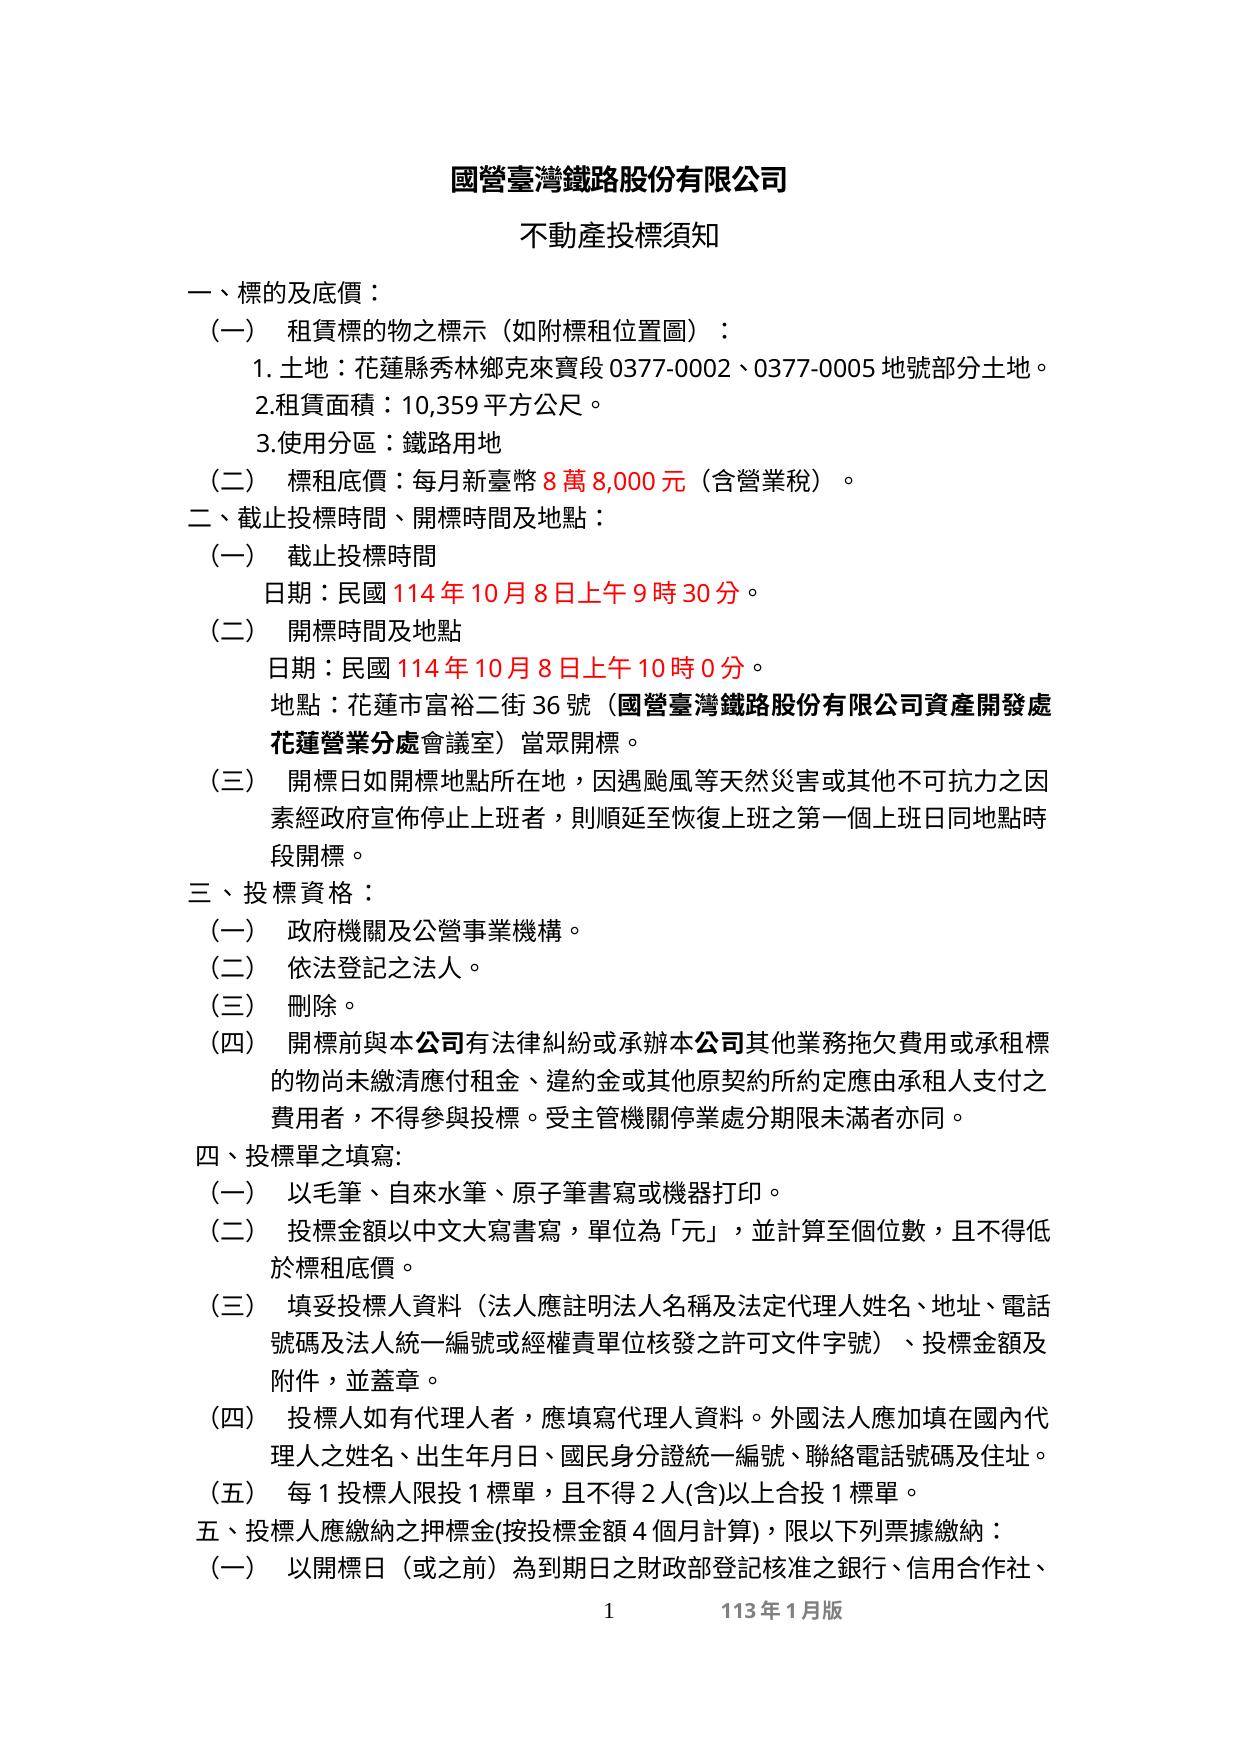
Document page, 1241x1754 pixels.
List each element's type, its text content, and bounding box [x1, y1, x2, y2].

text 一、標的及底價： [187, 272, 1053, 310]
list 開標日如開標地點所在地，因遇颱風等天然災害或其他不可抗力之因素經政府宣佈停止上班者，則順延至恢復上班之第一個上班日同地點時段開標。 [195, 760, 1051, 872]
text 1. 土地：花蓮縣秀林鄉克來寶段0377-0002、0377-0005地號部分土地。 [251, 347, 1053, 385]
list 每1投標人限投1標單，且不得2人(含)以上合投1標單。 [195, 1472, 1051, 1510]
text 三、投標資格： [187, 872, 1053, 910]
text 2.租賃面積：10,359平方公尺。 [234, 385, 1053, 422]
list 刪除。 [195, 985, 1051, 1022]
list 標租底價：每月新臺幣8萬8,000元（含營業稅）。 [195, 460, 1051, 497]
text 3.使用分區：鐵路用地 [234, 422, 1053, 460]
list 截止投標時間 [195, 535, 1051, 572]
text 國營臺灣鐵路股份有限公司 [187, 160, 1053, 197]
text 四、投標單之填寫: [195, 1135, 1053, 1172]
text 二、截止投標時間、開標時間及地點： [187, 497, 1053, 535]
text 五、投標人應繳納之押標金(按投標金額4個月計算)，限以下列票據繳納： [195, 1510, 1053, 1547]
list 投標金額以中文大寫書寫，單位為「元」，並計算至個位數，且不得低於標租底價。 [195, 1210, 1051, 1285]
list 政府機關及公營事業機構。 [195, 910, 1051, 947]
text 日期：民國114年10月8日上午9時30分。 [262, 572, 1053, 610]
list 以開標日（或之前）為到期日之財政部登記核准之銀行、信用合作社、 [195, 1547, 1051, 1585]
list 以毛筆、自來水筆、原子筆書寫或機器打印。 [195, 1172, 1051, 1210]
text 日期：民國114年10月8日上午10時0分。 [263, 647, 1053, 685]
text 不動產投標須知 [187, 216, 1053, 254]
list 租賃標的物之標示（如附標租位置圖）： [195, 310, 1051, 347]
list 填妥投標人資料（法人應註明法人名稱及法定代理人姓名、地址、電話號碼及法人統一編號或經權責單位核發之許可文件字號）、投標金額及附件，並蓋章。 [195, 1285, 1051, 1397]
list 開標時間及地點 [195, 610, 1051, 647]
list 投標人如有代理人者，應填寫代理人資料。外國法人應加填在國內代理人之姓名、出生年月日、國民身分證統一編號、聯絡電話號碼及住址。 [195, 1397, 1051, 1472]
text 地點：花蓮市富裕二街36號（國營臺灣鐵路股份有限公司資產開發處花蓮營業分處會議室）當眾開標。 [271, 685, 1053, 760]
list 開標前與本公司有法律糾紛或承辦本公司其他業務拖欠費用或承租標的物尚未繳清應付租金、違約金或其他原契約所約定應由承租人支付之費用者，不得參與投標。受主管機關停業處分期限未滿者亦同。 [195, 1022, 1051, 1135]
list 依法登記之法人。 [195, 947, 1051, 985]
